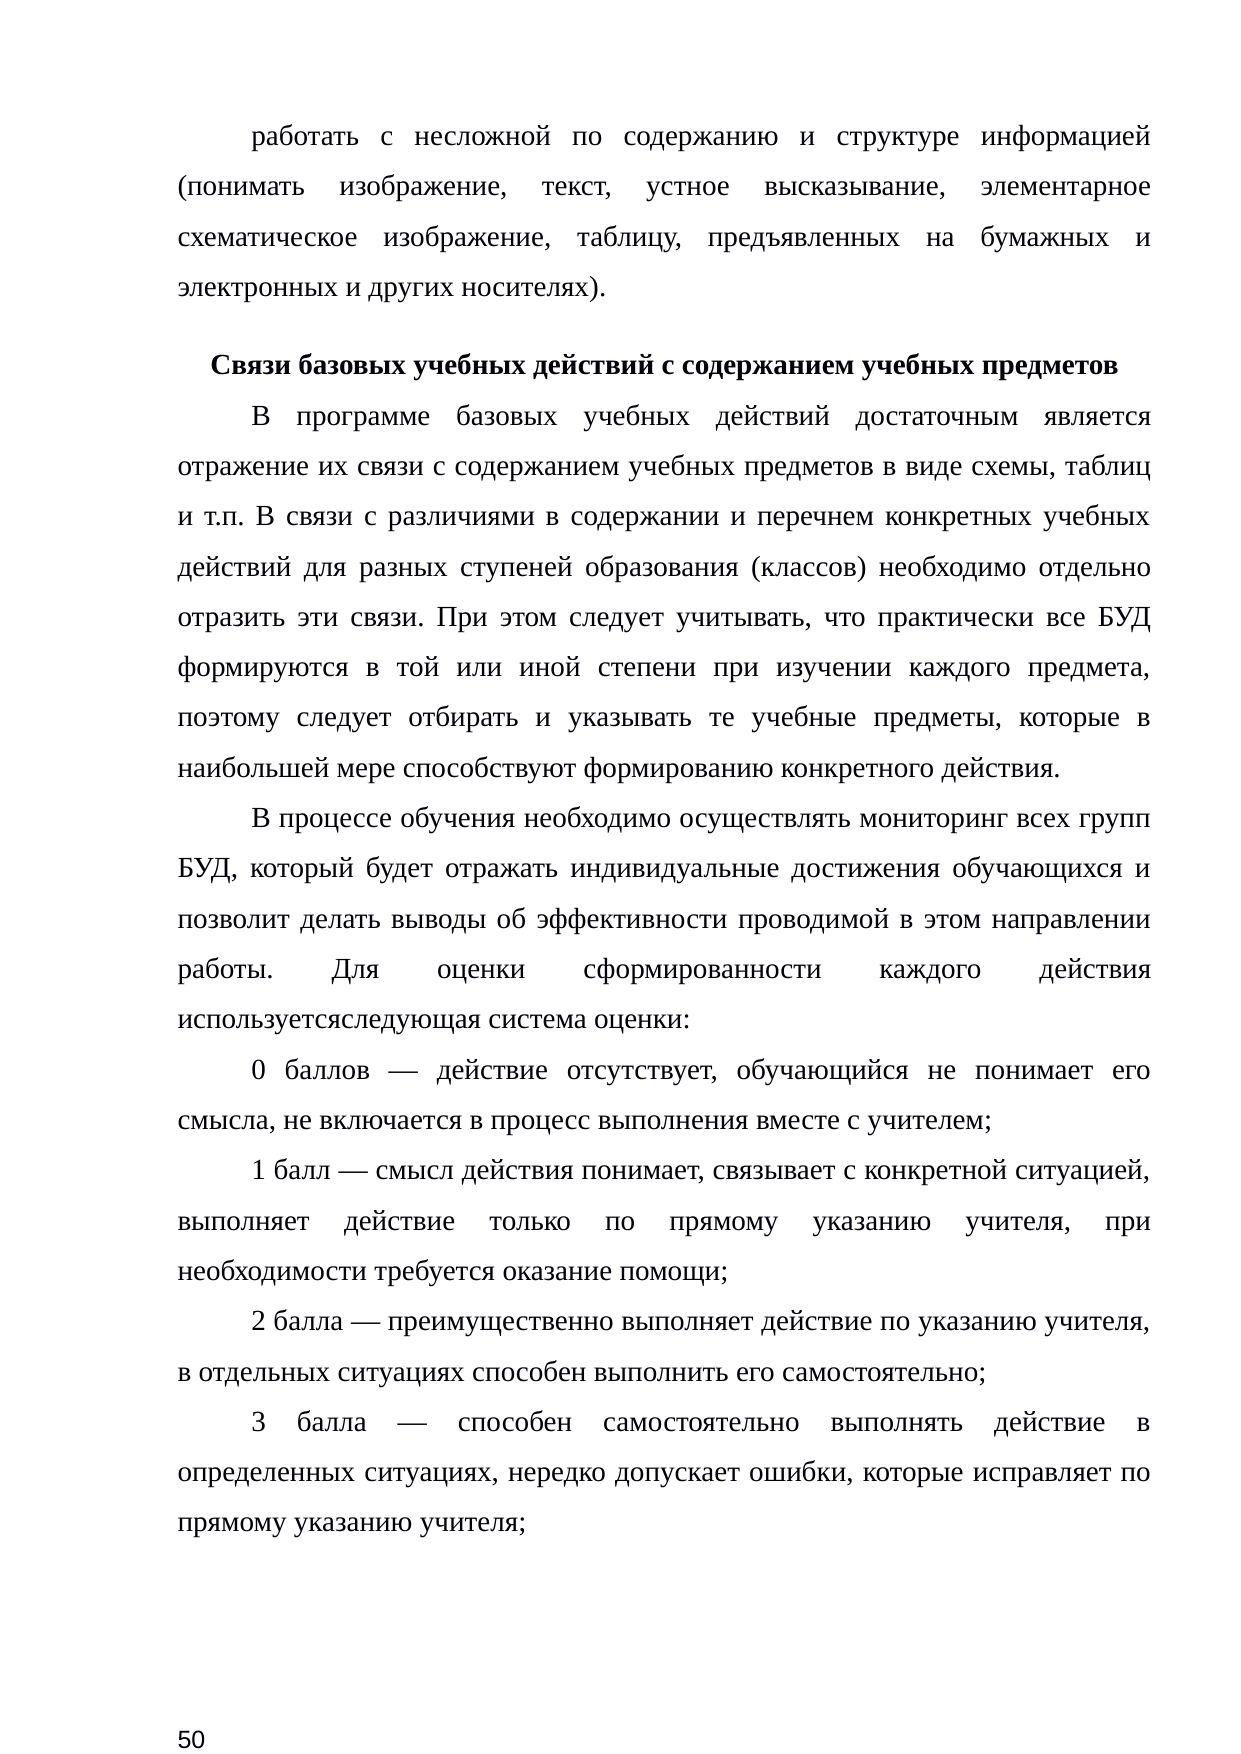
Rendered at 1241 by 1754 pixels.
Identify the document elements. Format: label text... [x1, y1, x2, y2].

text В программе базовых учебных действий достаточным является отражение их связи с содержанием учебных предметов в виде схемы, таблиц и т.п. В связи с различиями в содержании и перечнем конкретных учебных действий для разных ступеней образования (классов) необходимо отдельно отразить эти связи. При этом следует учитывать, что практически все БУД формируются в той или иной степени при изучении каждого предмета, поэтому следует отбирать и указывать те учебные предметы, которые в наибольшей мере способствуют формированию конкретного действия. [177, 398, 1152, 783]
text Связи базовых учебных действий с содержанием учебных предметов [177, 347, 1152, 381]
text 3 балла ― способен самостоятельно выполнять действие в определенных ситуациях, нередко допускает ошибки, которые исправляет по прямому указанию учителя; [177, 1404, 1152, 1538]
text 1 балл ― смысл действия понимает, связывает с конкретной ситуацией, выполняет действие только по прямому указанию учителя, при необходимости требуется оказание помощи; [177, 1152, 1152, 1287]
text В процессе обучения необходимо осуществлять мониторинг всех групп БУД, который будет отражать индивидуальные достижения обучающихся и позволит делать выводы об эффективности проводимой в этом направлении работы. Для оценки сформированности каждого действия используетсяследующая система оценки: [177, 800, 1152, 1035]
text 2 балла ― преимущественно выполняет действие по указанию учителя, в отдельных ситуациях способен выполнить его самостоятельно; [177, 1303, 1152, 1387]
text работать с несложной по содержанию и структуре информацией (понимать изображение, текст, устное высказывание, элементарное схематическое изображение, таблицу, предъявленных на бумажных и электронных и других носителях). [177, 118, 1152, 303]
text 0 баллов ― действие отсутствует, обучающийся не понимает его смысла, не включается в процесс выполнения вместе с учителем; [177, 1052, 1152, 1136]
